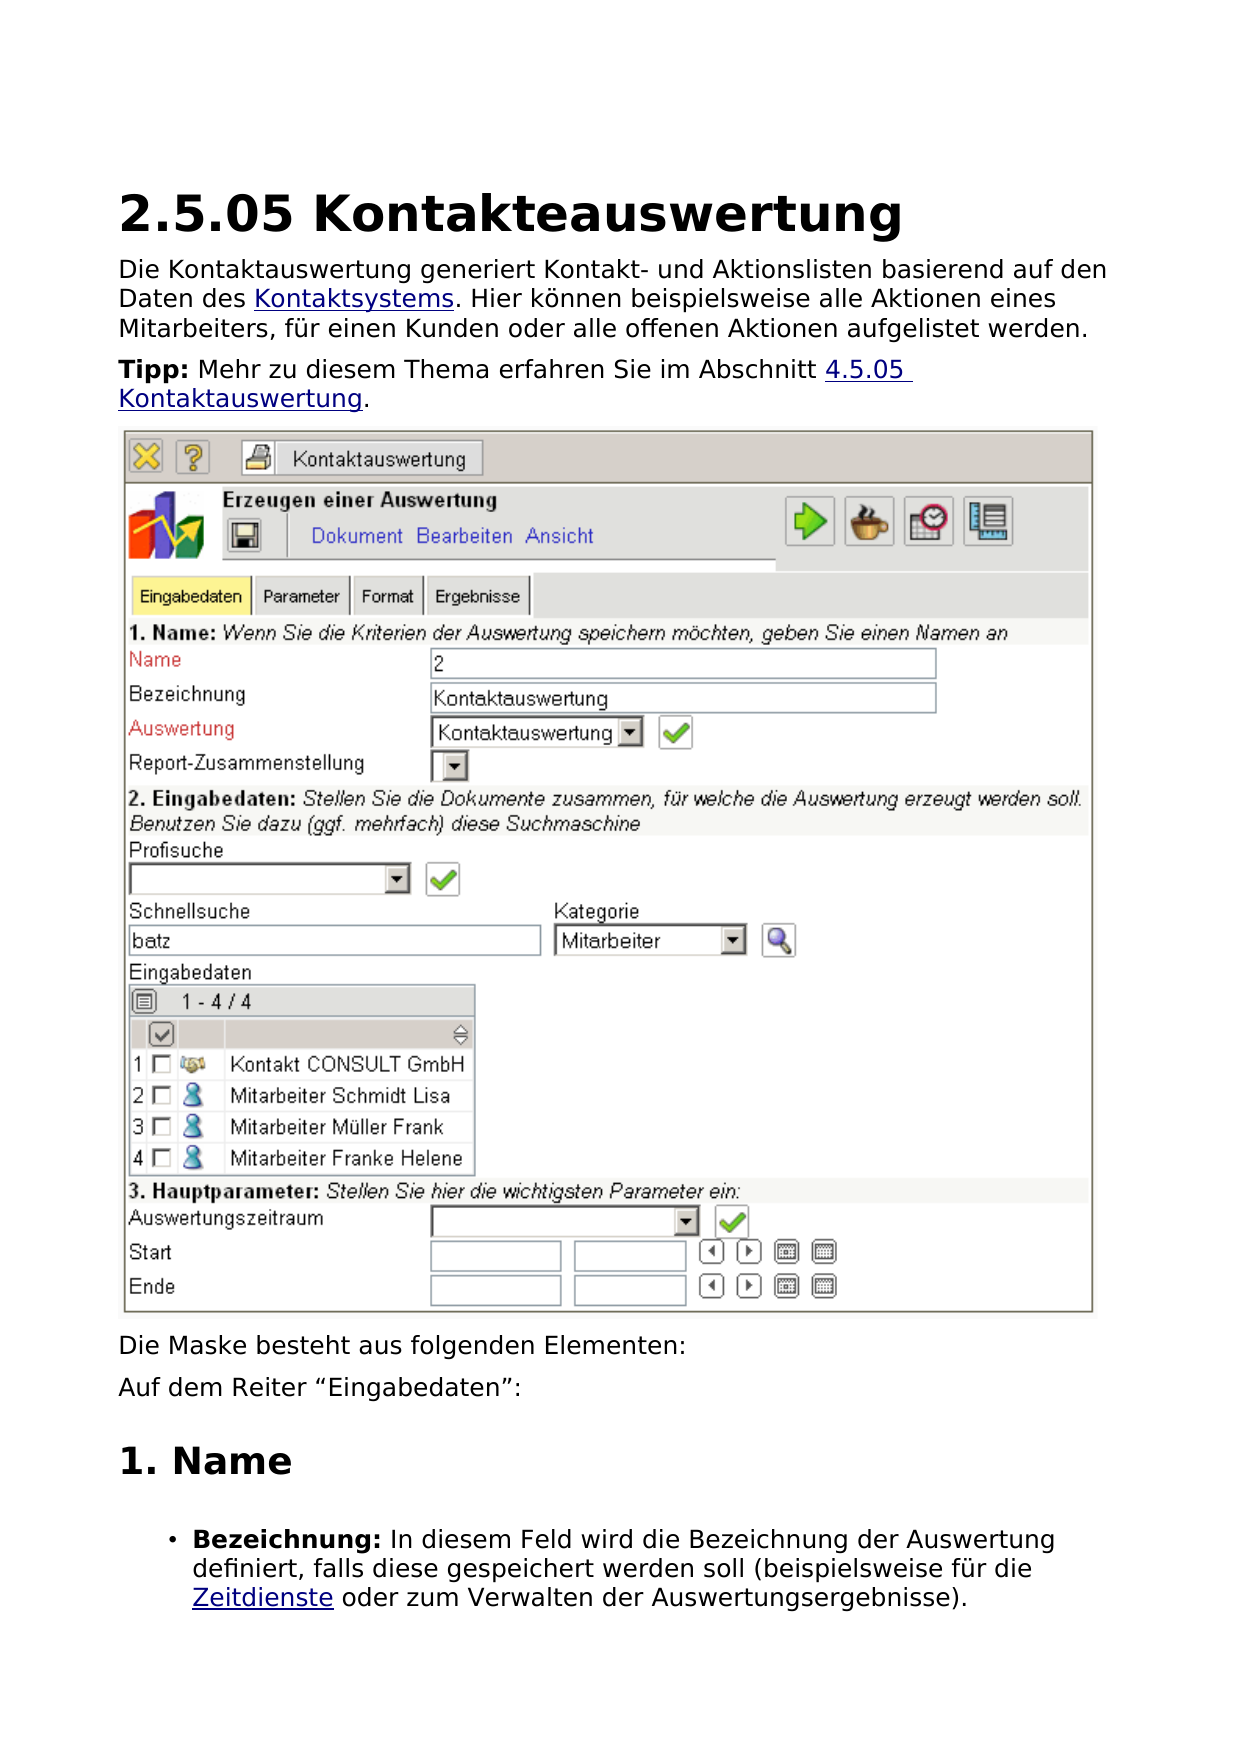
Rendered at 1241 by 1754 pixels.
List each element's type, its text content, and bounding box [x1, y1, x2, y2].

subtitle 2.5.05 Kontakteauswertung [118, 185, 1122, 243]
text Auf dem Reiter “Eingabedaten”: [118, 1373, 1122, 1402]
text Die Kontaktauswertung generiert Kontakt- und Aktionslisten basierend auf den Daten des Kontaktsystems. Hier können beispielsweise alle Aktionen eines Mitarbeiters, für einen Kunden oder alle offenen Aktionen aufgelistet werden. [118, 256, 1122, 343]
list Bezeichnung: In diesem Feld wird die Bezeichnung der Auswertung definiert, falls diese gespeichert werden soll (beispielsweise für die Zeitdienste oder zum Verwalten der Auswertungsergebnisse). [177, 1525, 1122, 1612]
text Tipp: Mehr zu diesem Thema erfahren Sie im Abschnitt 4.5.05 Kontaktauswertung. [118, 356, 1122, 414]
picture [118, 426, 1098, 1319]
text Die Maske besteht aus folgenden Elementen: [118, 1331, 1122, 1360]
subtitle 1. Name [118, 1439, 1122, 1483]
